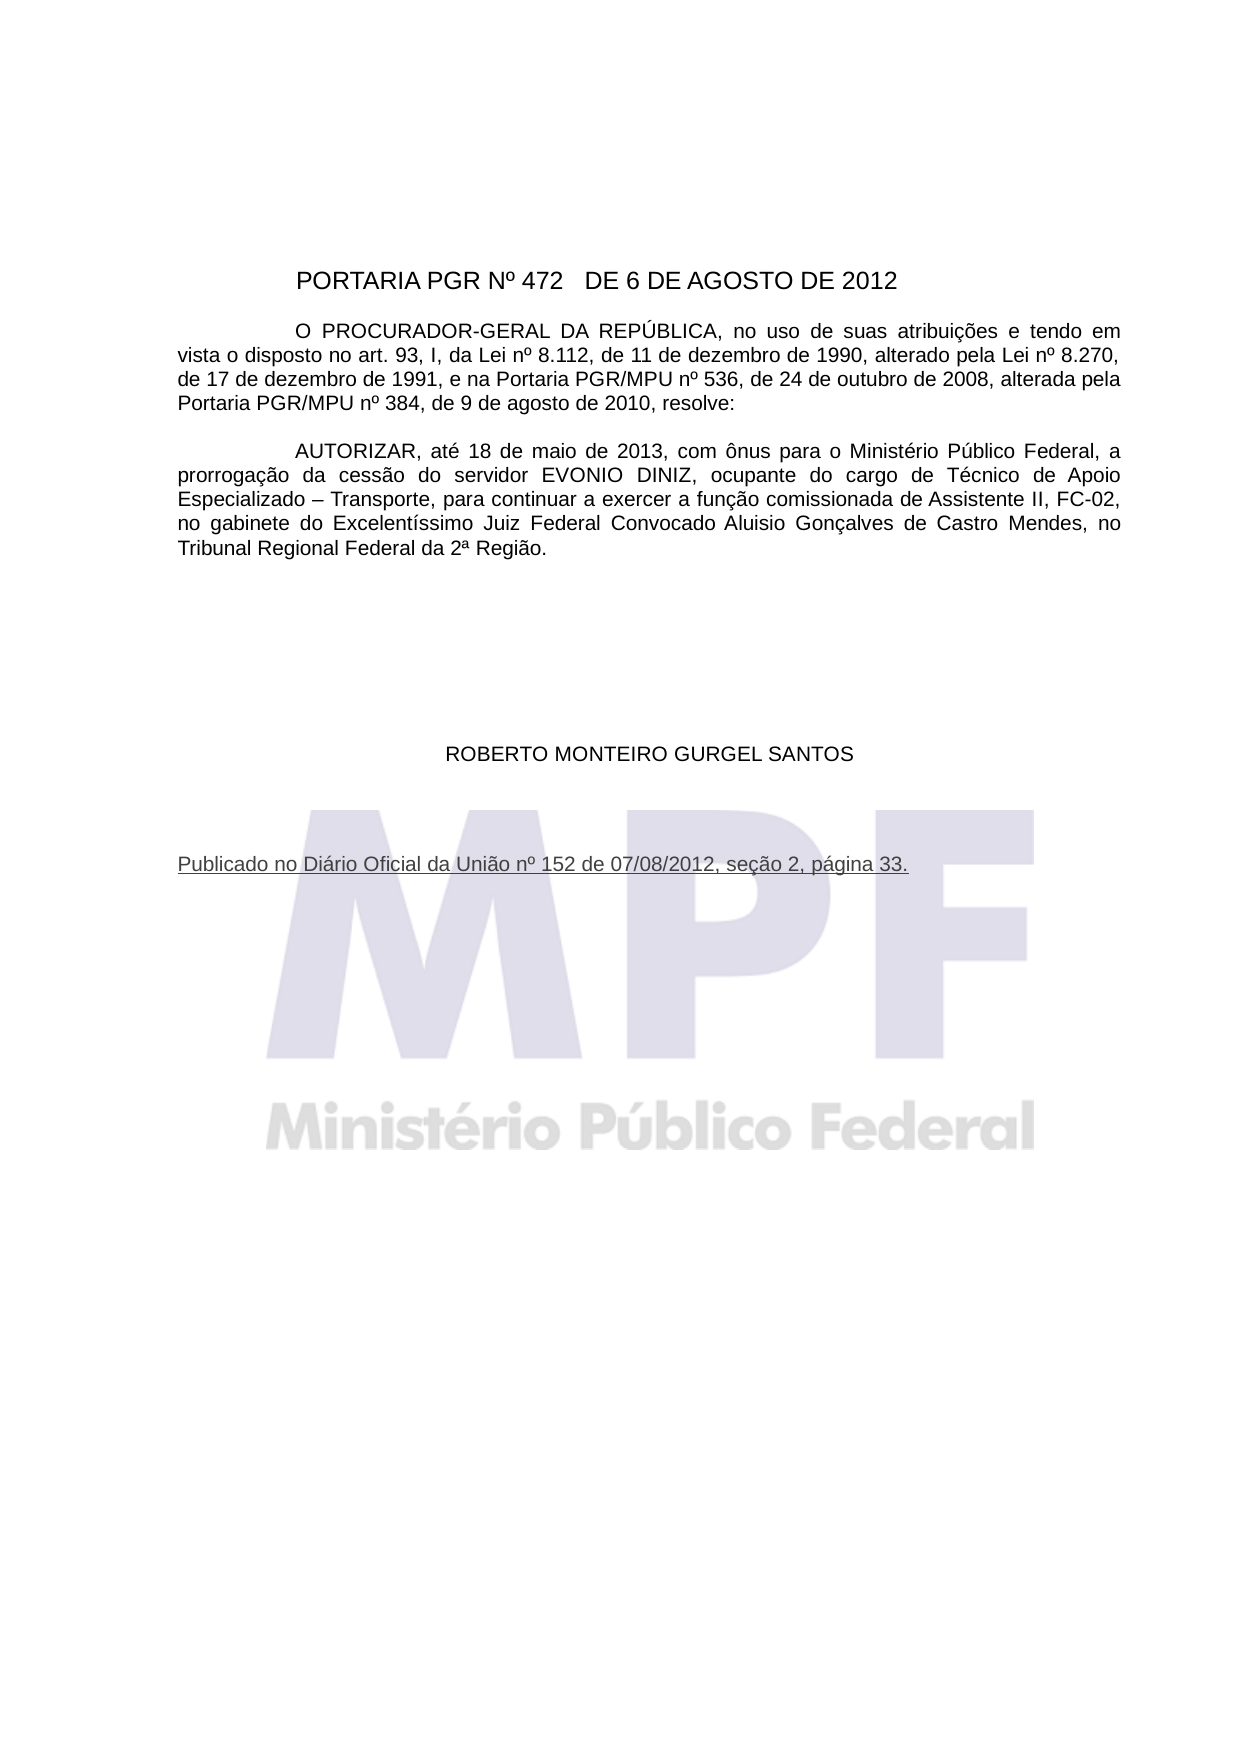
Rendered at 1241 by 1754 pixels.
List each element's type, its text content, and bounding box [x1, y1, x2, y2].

text Publicado no Diário Oficial da União nº 152 de 07/08/2012, seção 2, página 33. [177, 852, 1122, 876]
text ROBERTO MONTEIRO GURGEL SANTOS [177, 742, 1122, 766]
text AUTORIZAR, até 18 de maio de 2013, com ônus para o Ministério Público Federal, a prorrogação da cessão do servidor EVONIO DINIZ, ocupante do cargo de Técnico de Apoio Especializado ‒ Transporte, para continuar a exercer a função comissionada de Assistente II, FC-02, no gabinete do Excelentíssimo Juiz Federal Convocado Aluisio Gonçalves de Castro Mendes, no Tribunal Regional Federal da 2ª Região. [177, 439, 1122, 559]
text O PROCURADOR-GERAL DA REPÚBLICA, no uso de suas atribuições e tendo em vista o disposto no art. 93, I, da Lei nº 8.112, de 11 de dezembro de 1990, alterado pela Lei nº 8.270, de 17 de dezembro de 1991, e na Portaria PGR/MPU nº 536, de 24 de outubro de 2008, alterada pela Portaria PGR/MPU nº 384, de 9 de agosto de 2010, resolve: [177, 319, 1122, 415]
text PORTARIA PGR Nº 472 DE 6 DE AGOSTO DE 2012 [177, 266, 1122, 295]
picture [266, 810, 1034, 852]
picture [266, 876, 1034, 1150]
